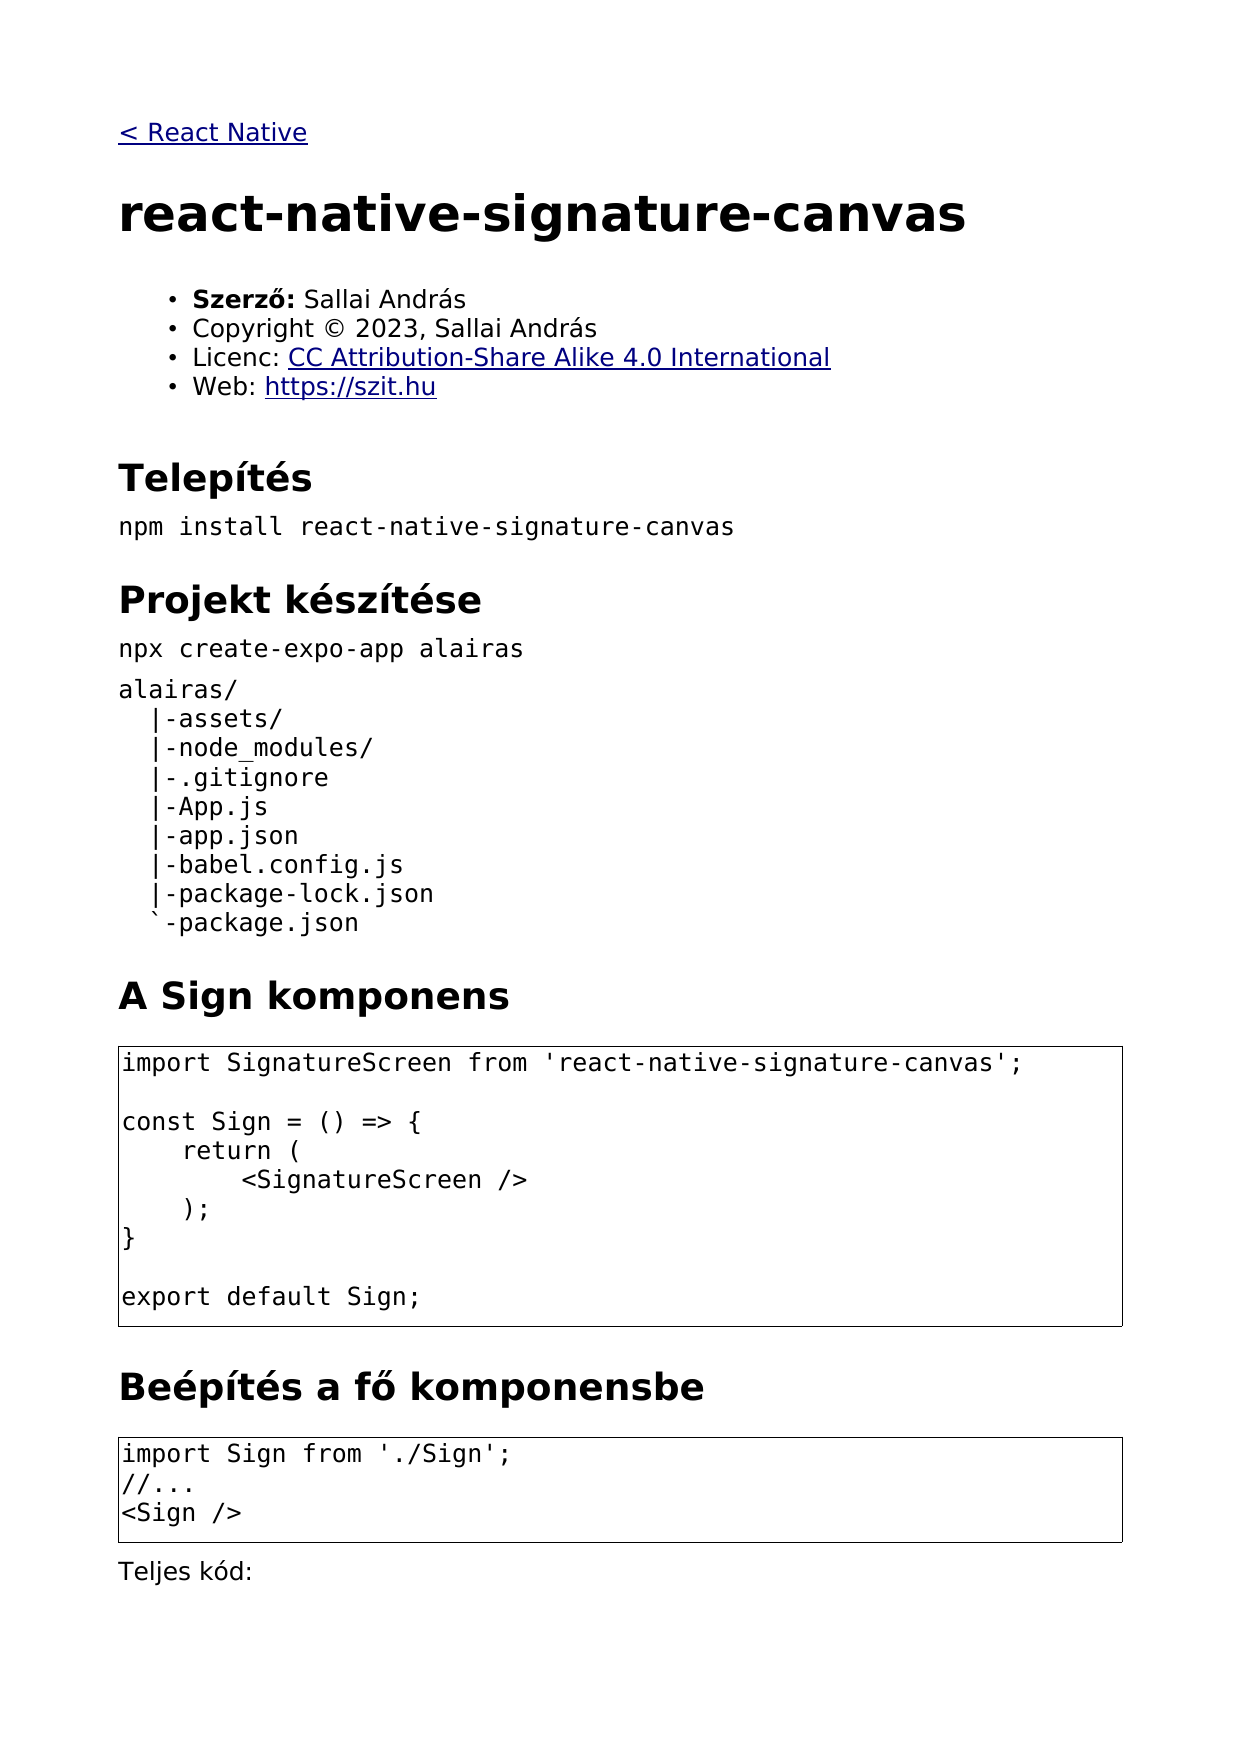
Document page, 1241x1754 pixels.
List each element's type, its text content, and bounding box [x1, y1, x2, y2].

subtitle react-native-signature-canvas [118, 185, 1122, 243]
text < React Native [118, 118, 1122, 147]
text npm install react-native-signature-canvas [118, 512, 1122, 541]
subtitle A Sign komponens [118, 974, 1122, 1018]
text npx create-expo-app alairas [118, 634, 1122, 663]
table_header import SignatureScreen from 'react-native-signature-canvas'; const Sign = () => { return ( <SignatureScreen /> ); } export default Sign; [119, 1047, 1122, 1326]
list Copyright © 2023, Sallai András [177, 314, 1122, 343]
table_header import Sign from './Sign'; //... <Sign /> [119, 1438, 1122, 1542]
list Web: https://szit.hu [177, 372, 1122, 402]
subtitle Beépítés a fő komponensbe [118, 1366, 1122, 1409]
text alairas/ |-assets/ |-node_modules/ |-.gitignore |-App.js |-app.json |-babel.config.js |-package-lock.json `-package.json [118, 675, 1122, 938]
list Szerző: Sallai András [177, 285, 1122, 314]
list Licenc: CC Attribution-Share Alike 4.0 International [177, 343, 1122, 372]
subtitle Projekt készítése [118, 578, 1122, 622]
text Teljes kód: [118, 1557, 1122, 1586]
subtitle Telepítés [118, 456, 1122, 500]
